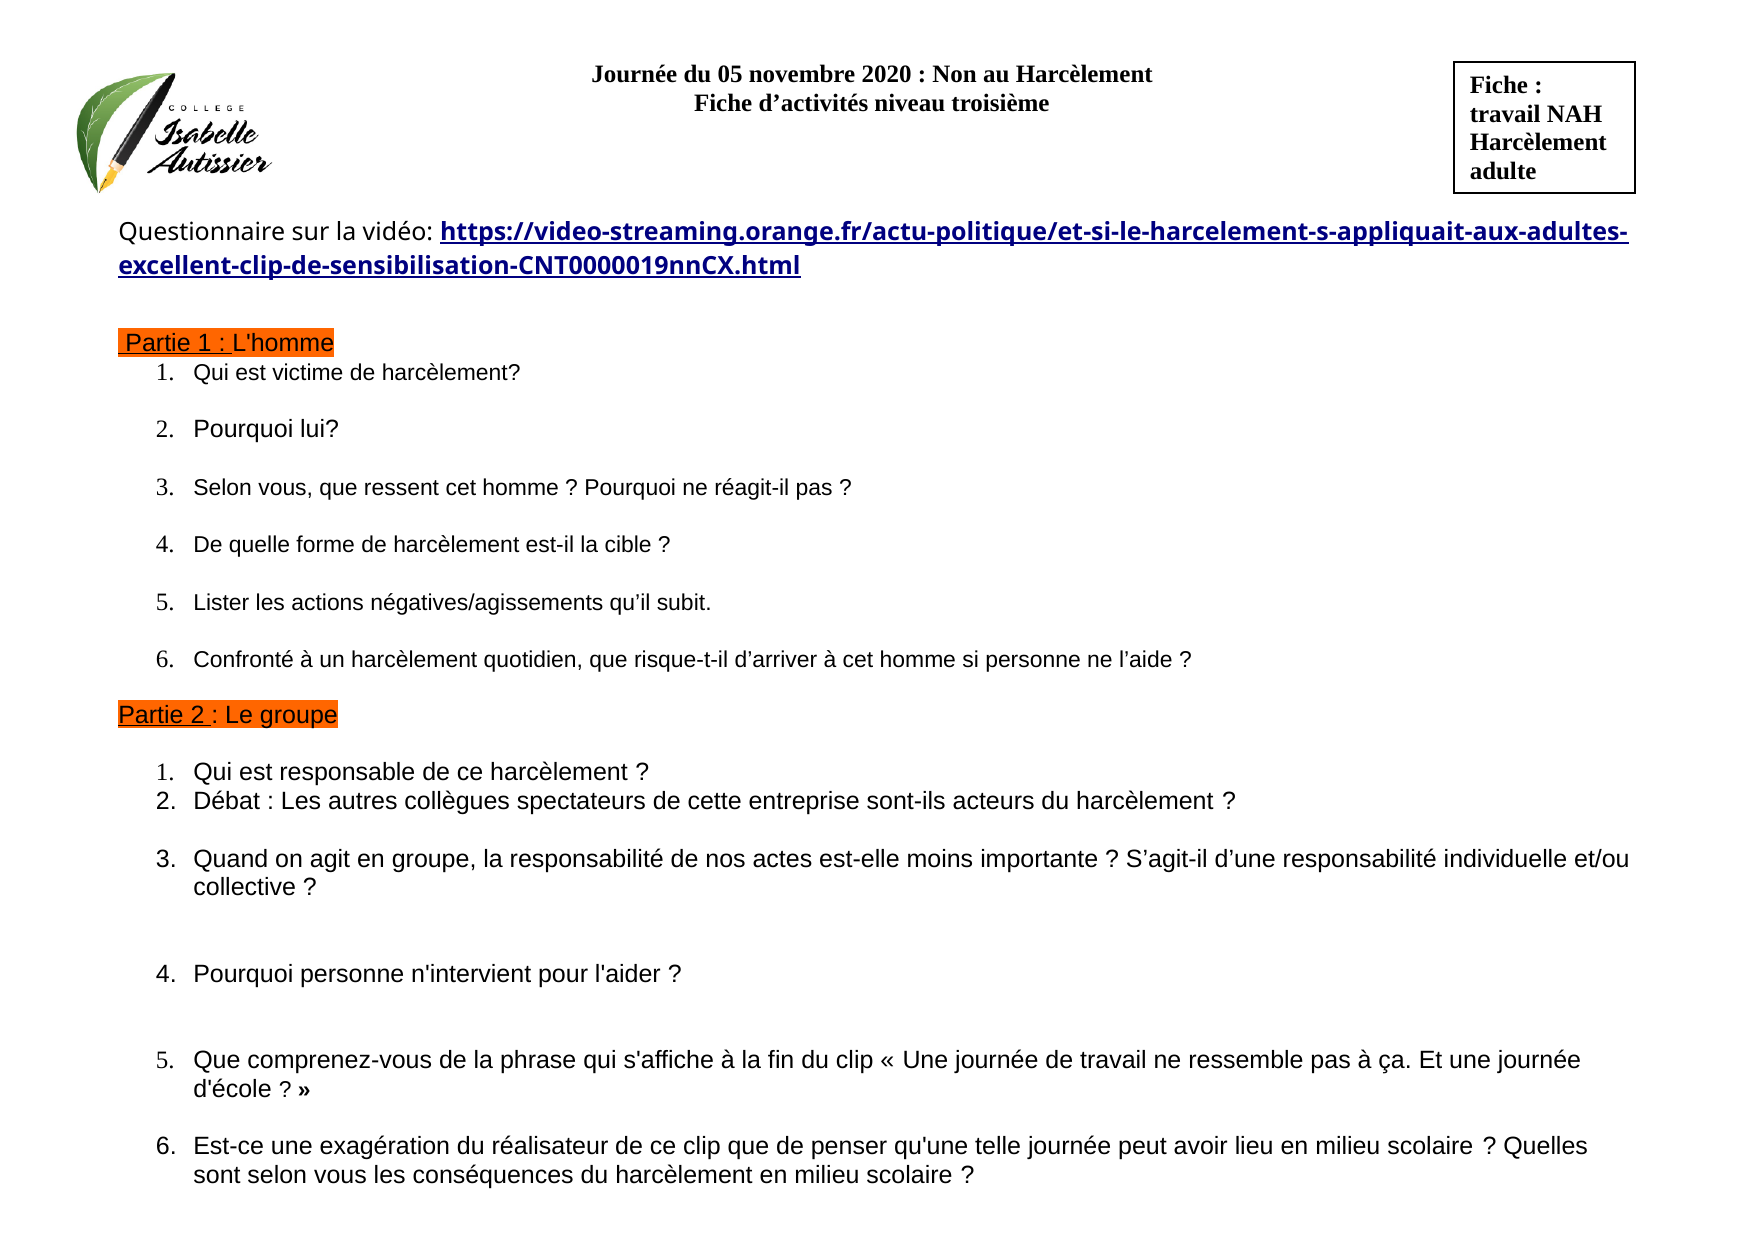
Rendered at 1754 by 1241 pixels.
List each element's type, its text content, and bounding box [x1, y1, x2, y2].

list Débat : Les autres collègues spectateurs de cette entreprise sont-ils acteurs du harcèlement ? [156, 786, 1636, 815]
list Selon vous, que ressent cet homme ? Pourquoi ne réagit-il pas ? [156, 472, 1636, 501]
text Fiche d’activités niveau troisième [291, 88, 1453, 117]
text Partie 1 : L'homme [118, 328, 1636, 357]
list De quelle forme de harcèlement est-il la cible ? [156, 529, 1636, 558]
list Qui est victime de harcèlement? [156, 357, 1636, 386]
text Journée du 05 novembre 2020 : Non au Harcèlement [118, 59, 1636, 88]
list Pourquoi personne n'intervient pour l'aider ? [156, 958, 1636, 987]
text Partie 2 : Le groupe [118, 700, 1636, 728]
list Que comprenez-vous de la phrase qui s'affiche à la fin du clip « Une journée de travail ne ressemble pas à ça. Et une journée d'école ? » [156, 1045, 1636, 1102]
text Journée du 05 novembre 2020 : Non au Harcèlement [1455, 63, 1634, 192]
text Fiche : travail NAH Harcèlement adulte [1469, 70, 1619, 185]
list Est-ce une exagération du réalisateur de ce clip que de penser qu'une telle journée peut avoir lieu en milieu scolaire ? Quelles sont selon vous les conséquences du harcèlement en milieu scolaire ? [156, 1131, 1636, 1189]
text Questionnaire sur la vidéo: https://video-streaming.orange.fr/actu-politique/et-si-le-harcelement-s-appliquait-aux-adultes-excellent-clip-de-sensibilisation-CNT0000019nnCX.html [118, 213, 1636, 282]
list Qui est responsable de ce harcèlement ? [156, 757, 1636, 786]
list Lister les actions négatives/agissements qu’il subit. [156, 587, 1636, 616]
list Confronté à un harcèlement quotidien, que risque-t-il d’arriver à cet homme si personne ne l’aide ? [156, 644, 1636, 673]
list Quand on agit en groupe, la responsabilité de nos actes est-elle moins importante ? S’agit-il d’une responsabilité individuelle et/ou collective ? [156, 843, 1636, 901]
list Pourquoi lui? [156, 414, 1636, 443]
